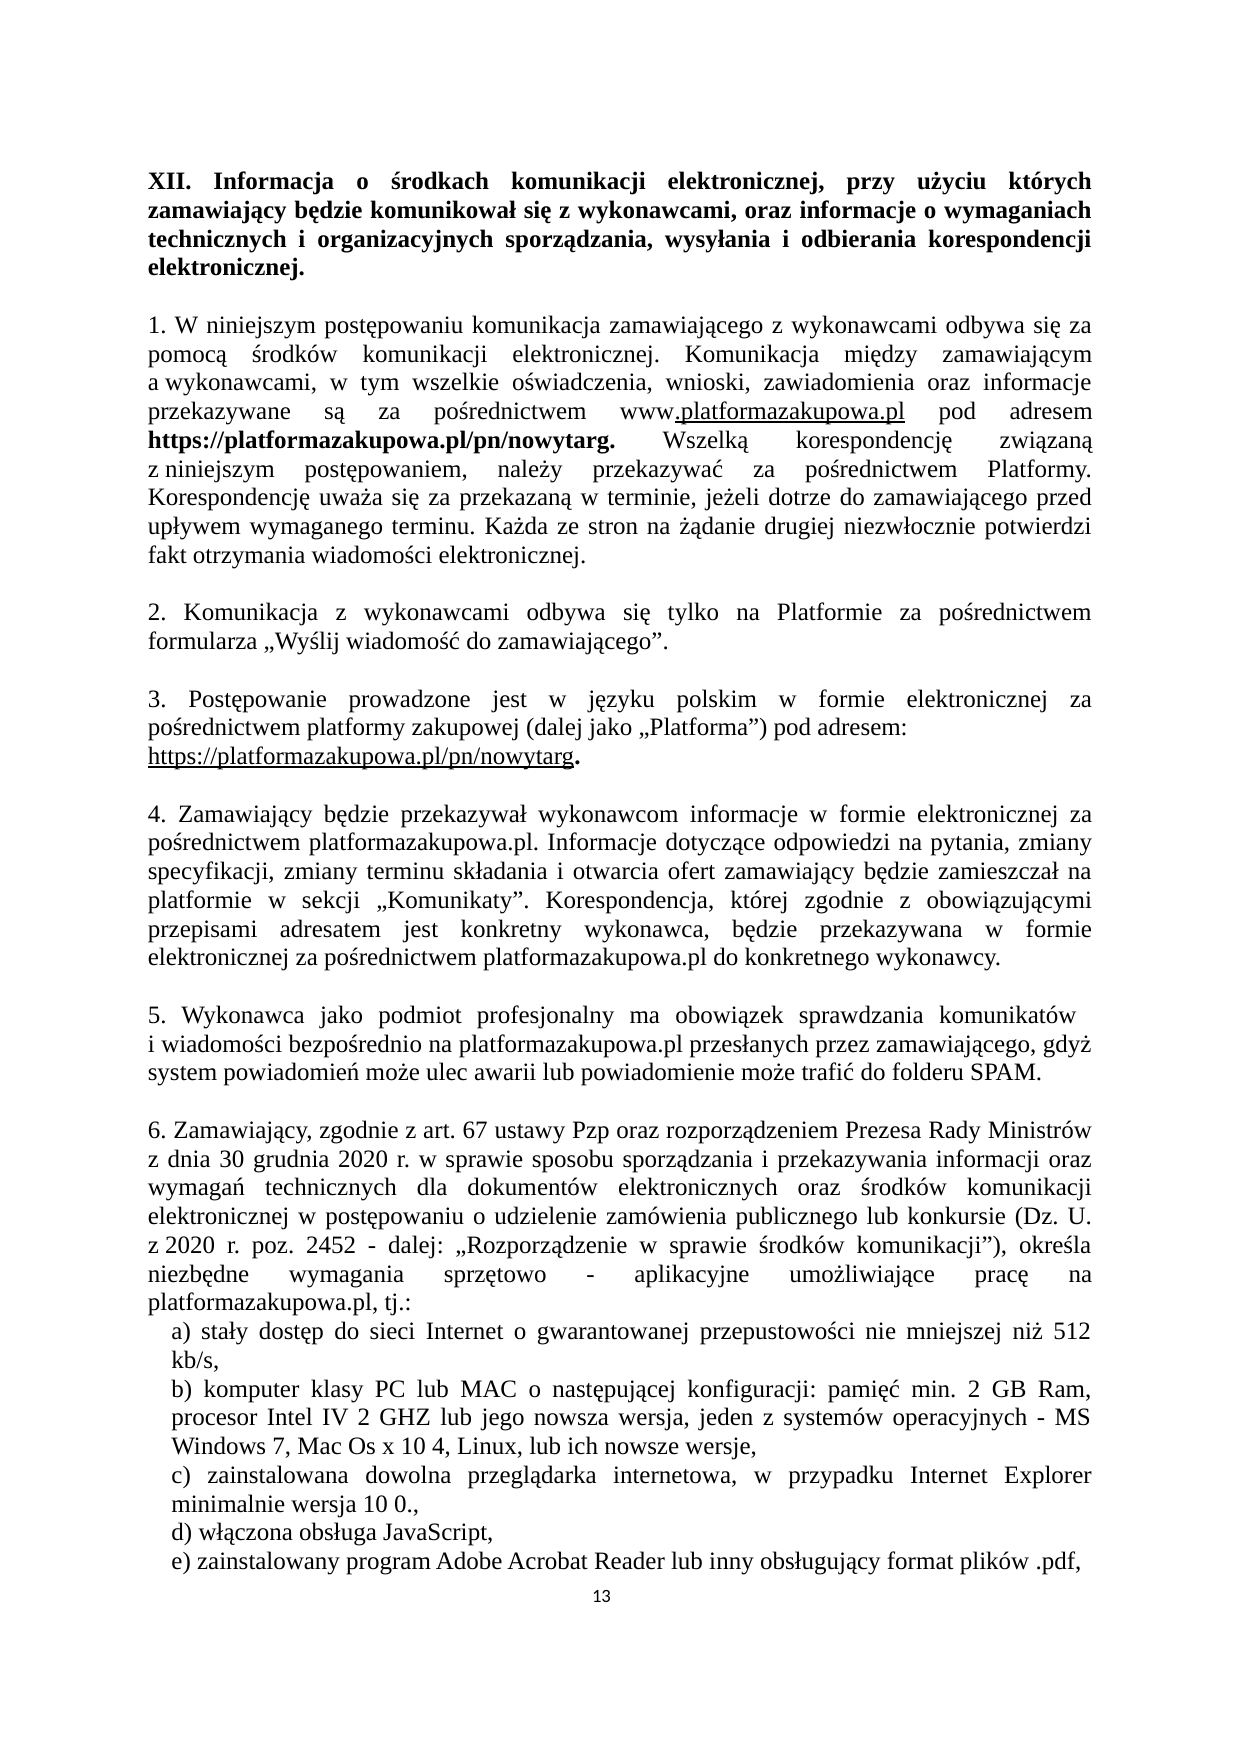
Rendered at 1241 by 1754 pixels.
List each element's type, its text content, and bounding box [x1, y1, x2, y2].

text d) włączona obsługa JavaScript, [171, 1517, 1093, 1546]
text 2. Komunikacja z wykonawcami odbywa się tylko na Platformie za pośrednictwem formularza „Wyślij wiadomość do zamawiającego”. [148, 597, 1093, 655]
text 4. Zamawiający będzie przekazywał wykonawcom informacje w formie elektronicznej za pośrednictwem platformazakupowa.pl. Informacje dotyczące odpowiedzi na pytania, zmiany specyfikacji, zmiany terminu składania i otwarcia ofert zamawiający będzie zamieszczał na platformie w sekcji „Komunikaty”. Korespondencja, której zgodnie z obowiązującymi przepisami adresatem jest konkretny wykonawca, będzie przekazywana w formie elektronicznej za pośrednictwem platformazakupowa.pl do konkretnego wykonawcy. [148, 799, 1093, 971]
text c) zainstalowana dowolna przeglądarka internetowa, w przypadku Internet Explorer minimalnie wersja 10 0., [171, 1460, 1093, 1517]
text 6. Zamawiający, zgodnie z art. 67 ustawy Pzp oraz rozporządzeniem Prezesa Rady Ministrów z dnia 30 grudnia 2020 r. w sprawie sposobu sporządzania i przekazywania informacji oraz wymagań technicznych dla dokumentów elektronicznych oraz środków komunikacji elektronicznej w postępowaniu o udzielenie zamówienia publicznego lub konkursie (Dz. U. z 2020 r. poz. 2452 - dalej: „Rozporządzenie w sprawie środków komunikacji”), określa niezbędne wymagania sprzętowo - aplikacyjne umożliwiające pracę na platformazakupowa.pl, tj.: [148, 1115, 1093, 1316]
text https://platformazakupowa.pl/pn/nowytarg. [148, 741, 1093, 770]
text e) zainstalowany program Adobe Acrobat Reader lub inny obsługujący format plików .pdf, [171, 1546, 1093, 1575]
text 1. W niniejszym postępowaniu komunikacja zamawiającego z wykonawcami odbywa się za pomocą środków komunikacji elektronicznej. Komunikacja między zamawiającym a wykonawcami, w tym wszelkie oświadczenia, wnioski, zawiadomienia oraz informacje przekazywane są za pośrednictwem www.platformazakupowa.pl pod adresem https://platformazakupowa.pl/pn/nowytarg. Wszelką korespondencję związaną z niniejszym postępowaniem, należy przekazywać za pośrednictwem Platformy. Korespondencję uważa się za przekazaną w terminie, jeżeli dotrze do zamawiającego przed upływem wymaganego terminu. Każda ze stron na żądanie drugiej niezwłocznie potwierdzi fakt otrzymania wiadomości elektronicznej. [148, 310, 1093, 569]
text b) komputer klasy PC lub MAC o następującej konfiguracji: pamięć min. 2 GB Ram, procesor Intel IV 2 GHZ lub jego nowsza wersja, jeden z systemów operacyjnych - MS Windows 7, Mac Os x 10 4, Linux, lub ich nowsze wersje, [171, 1374, 1093, 1460]
text 5. Wykonawca jako podmiot profesjonalny ma obowiązek sprawdzania komunikatów i wiadomości bezpośrednio na platformazakupowa.pl przesłanych przez zamawiającego, gdyż system powiadomień może ulec awarii lub powiadomienie może trafić do folderu SPAM. [148, 1000, 1093, 1086]
text 3. Postępowanie prowadzone jest w języku polskim w formie elektronicznej za pośrednictwem platformy zakupowej (dalej jako „Platforma”) pod adresem: [148, 684, 1093, 741]
text a) stały dostęp do sieci Internet o gwarantowanej przepustowości nie mniejszej niż 512 kb/s, [171, 1316, 1093, 1374]
text XII. Informacja o środkach komunikacji elektronicznej, przy użyciu których zamawiający będzie komunikował się z wykonawcami, oraz informacje o wymaganiach technicznych i organizacyjnych sporządzania, wysyłania i odbierania korespondencji elektronicznej. [148, 166, 1093, 281]
